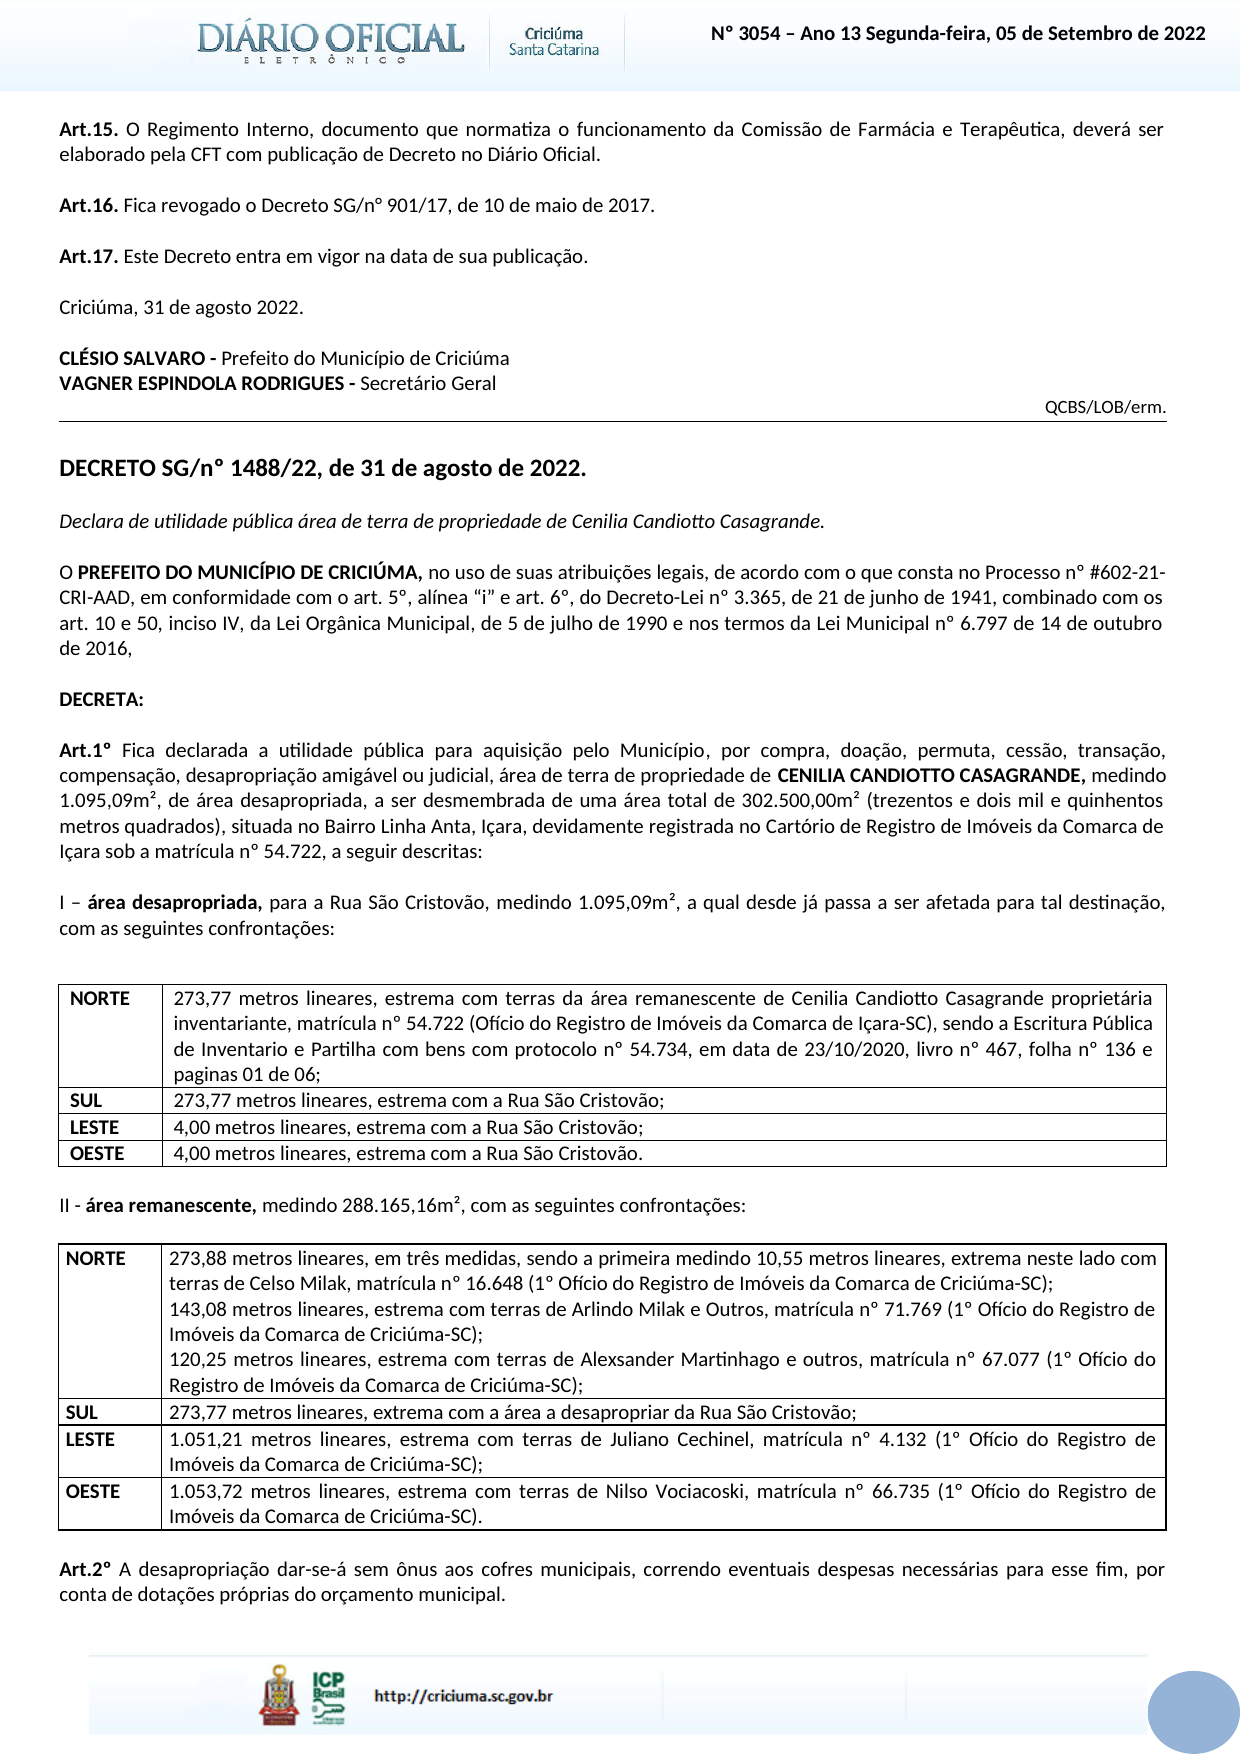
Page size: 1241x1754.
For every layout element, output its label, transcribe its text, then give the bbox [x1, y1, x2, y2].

table_header NORTE [59, 985, 162, 1087]
table_cell LESTE [59, 1426, 161, 1477]
text VAGNER ESPINDOLA RODRIGUES - Secretário Geral [59, 370, 1167, 396]
text DECRETO SG/nº 1488/22, de 31 de agosto de 2022. [59, 452, 1167, 483]
table_cell 273,77 metros lineares, estrema com a Rua São Cristovão; [163, 1088, 1166, 1113]
text Art.17. Este Decreto entra em vigor na data de sua publicação. [59, 243, 1167, 268]
table_cell SUL [59, 1399, 161, 1424]
table_cell OESTE [59, 1141, 162, 1166]
text II - área remanescente, medindo 288.165,16m², com as seguintes confrontações: [59, 1192, 1167, 1218]
text DECRETA: [59, 686, 1167, 711]
table_cell OESTE [59, 1478, 161, 1529]
text Art.2º A desapropriação dar-se-á sem ônus aos cofres municipais, correndo eventuais despesas necessárias para esse fim, por conta de dotações próprias do orçamento municipal. [59, 1556, 1167, 1607]
text Criciúma, 31 de agosto 2022. [59, 294, 1167, 319]
text Art.16. Fica revogado o Decreto SG/n° 901/17, de 10 de maio de 2017. [59, 192, 1167, 218]
table_cell 4,00 metros lineares, estrema com a Rua São Cristovão. [163, 1141, 1166, 1166]
text Art.1º Fica declarada a utilidade pública para aquisição pelo Município, por compra, doação, permuta, cessão, transação, compensação, desapropriação amigável ou judicial, área de terra de propriedade de CENILIA CANDIOTTO CASAGRANDE, medindo 1.095,09m², de área desapropriada, a ser desmembrada de uma área total de 302.500,00m² (trezentos e dois mil e quinhentos metros quadrados), situada no Bairro Linha Anta, Içara, devidamente registrada no Cartório de Registro de Imóveis da Comarca de Içara sob a matrícula nº 54.722, a seguir descritas: [59, 737, 1167, 864]
table_cell LESTE [59, 1114, 162, 1139]
table_cell 1.053,72 metros lineares, estrema com terras de Nilso Vociacoski, matrícula nº 66.735 (1º Ofício do Registro de Imóveis da Comarca de Criciúma-SC). [162, 1478, 1165, 1529]
text Declara de utilidade pública área de terra de propriedade de Cenilia Candiotto Casagrande. [59, 508, 1167, 533]
table_header 273,77 metros lineares, estrema com terras da área remanescente de Cenilia Candiotto Casagrande proprietária inventariante, matrícula nº 54.722 (Ofício do Registro de Imóveis da Comarca de Içara-SC), sendo a Escritura Pública de Inventario e Partilha com bens com protocolo nº 54.734, em data de 23/10/2020, livro nº 467, folha nº 136 e paginas 01 de 06; [163, 985, 1166, 1087]
table_cell 4,00 metros lineares, estrema com a Rua São Cristovão; [163, 1114, 1166, 1139]
table_header NORTE [59, 1245, 161, 1397]
table_cell 273,77 metros lineares, extrema com a área a desapropriar da Rua São Cristovão; [162, 1399, 1165, 1424]
text QCBS/LOB/erm. [59, 396, 1167, 421]
text Art.15. O Regimento Interno, documento que normatiza o funcionamento da Comissão de Farmácia e Terapêutica, deverá ser elaborado pela CFT com publicação de Decreto no Diário Oficial. [59, 116, 1167, 167]
text O PREFEITO DO MUNICÍPIO DE CRICIÚMA, no uso de suas atribuições legais, de acordo com o que consta no Processo nº #602-21-CRI-AAD, em conformidade com o art. 5º, alínea “i” e art. 6º, do Decreto-Lei nº 3.365, de 21 de junho de 1941, combinado com os art. 10 e 50, inciso IV, da Lei Orgânica Municipal, de 5 de julho de 1990 e nos termos da Lei Municipal nº 6.797 de 14 de outubro de 2016, [59, 559, 1167, 661]
text CLÉSIO SALVARO - Prefeito do Município de Criciúma [59, 345, 1167, 370]
table_header 273,88 metros lineares, em três medidas, sendo a primeira medindo 10,55 metros lineares, extrema neste lado com terras de Celso Milak, matrícula nº 16.648 (1º Ofício do Registro de Imóveis da Comarca de Criciúma-SC); 143,08 metros lineares, estrema com terras de Arlindo Milak e Outros, matrícula nº 71.769 (1º Ofício do Registro de Imóveis da Comarca de Criciúma-SC); 120,25 metros lineares, estrema com terras de Alexsander Martinhago e outros, matrícula nº 67.077 (1º Ofício do Registro de Imóveis da Comarca de Criciúma-SC); [162, 1245, 1165, 1397]
table_cell SUL [59, 1088, 162, 1113]
text I – área desapropriada, para a Rua São Cristovão, medindo 1.095,09m², a qual desde já passa a ser afetada para tal destinação, com as seguintes confrontações: [59, 889, 1167, 940]
table_cell 1.051,21 metros lineares, estrema com terras de Juliano Cechinel, matrícula nº 4.132 (1º Ofício do Registro de Imóveis da Comarca de Criciúma-SC); [162, 1426, 1165, 1477]
